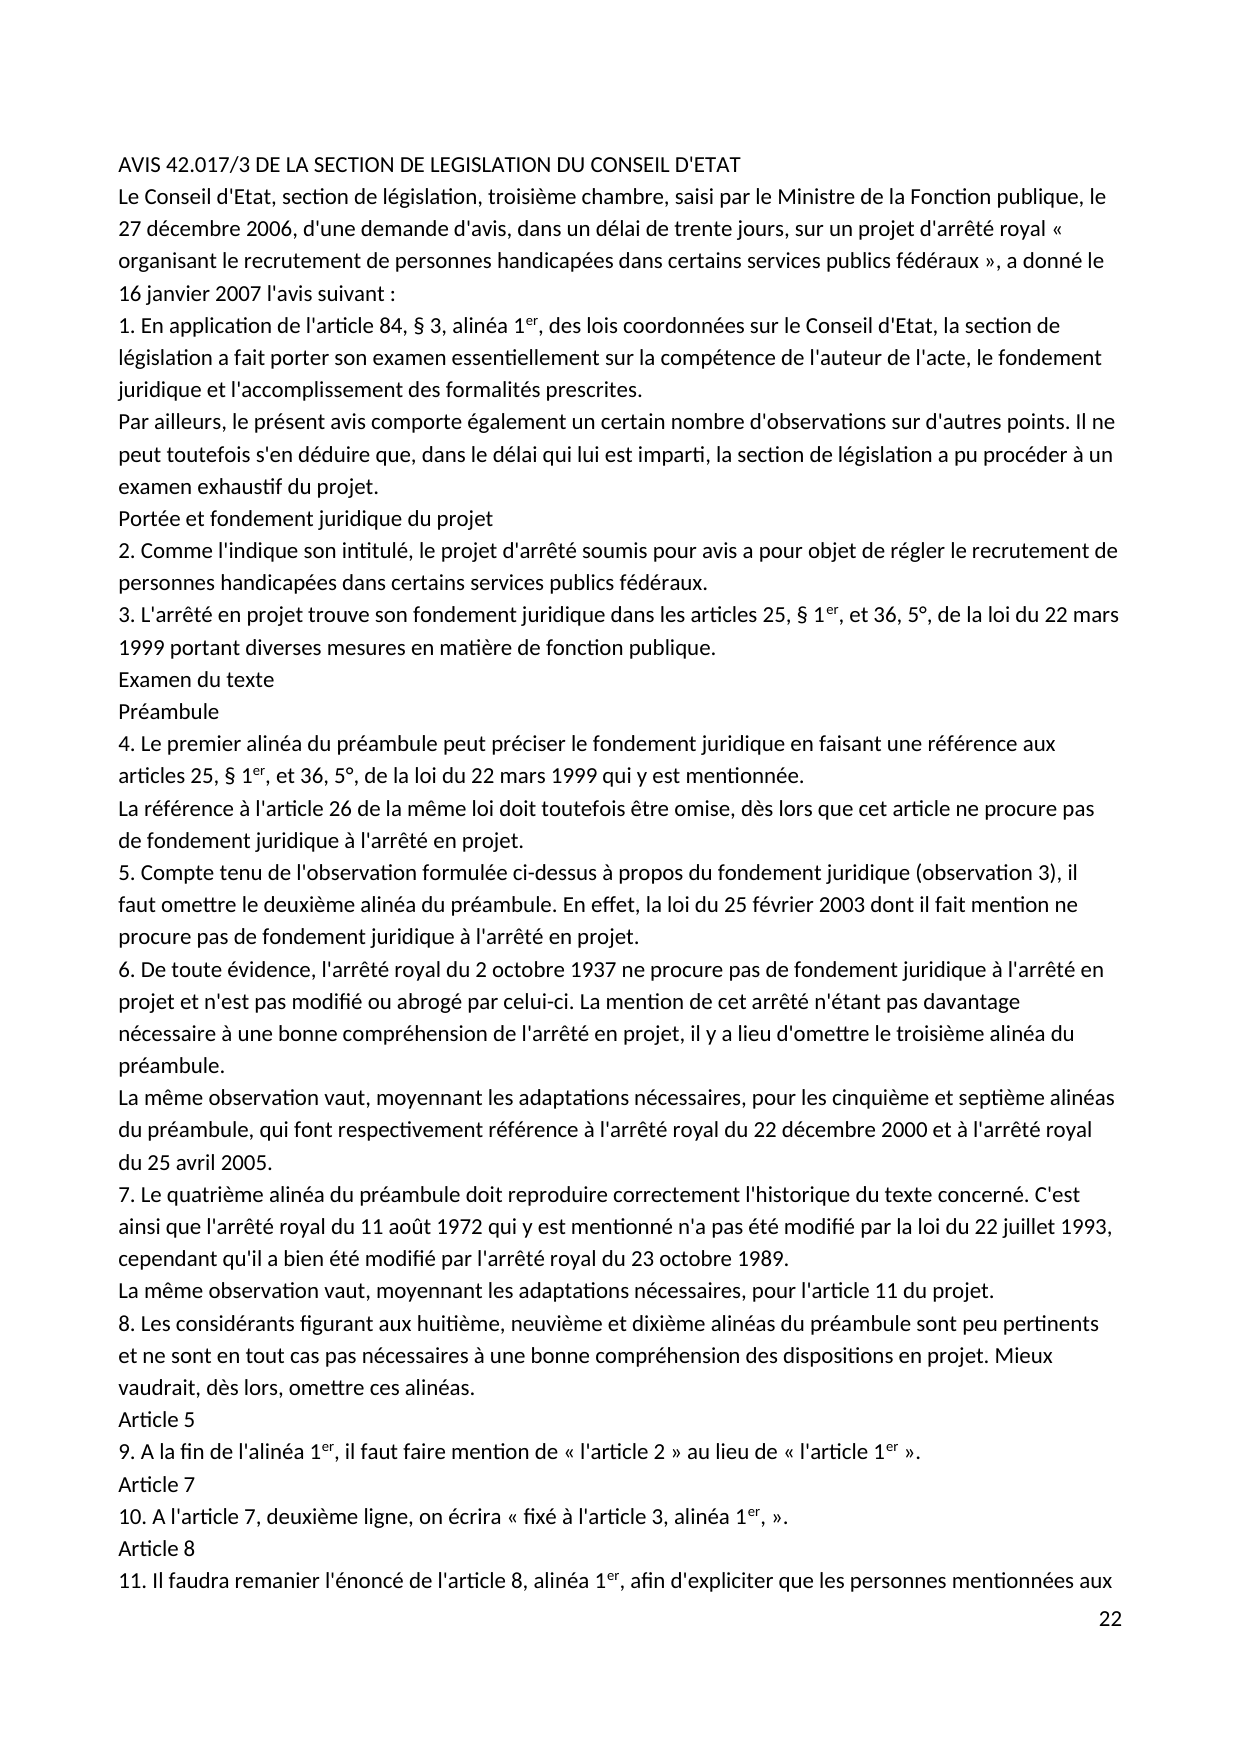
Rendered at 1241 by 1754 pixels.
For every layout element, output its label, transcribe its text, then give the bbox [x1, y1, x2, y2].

text AVIS 42.017/3 DE LA SECTION DE LEGISLATION DU CONSEIL D'ETAT Le Conseil d'Etat, section de législation, troisième chambre, saisi par le Ministre de la Fonction publique, le 27 décembre 2006, d'une demande d'avis, dans un délai de trente jours, sur un projet d'arrêté royal « organisant le recrutement de personnes handicapées dans certains services publics fédéraux », a donné le 16 janvier 2007 l'avis suivant : 1. En application de l'article 84, § 3, alinéa 1er, des lois coordonnées sur le Conseil d'Etat, la section de législation a fait porter son examen essentiellement sur la compétence de l'auteur de l'acte, le fondement juridique et l'accomplissement des formalités prescrites. Par ailleurs, le présent avis comporte également un certain nombre d'observations sur d'autres points. Il ne peut toutefois s'en déduire que, dans le délai qui lui est imparti, la section de législation a pu procéder à un examen exhaustif du projet. Portée et fondement juridique du projet 2. Comme l'indique son intitulé, le projet d'arrêté soumis pour avis a pour objet de régler le recrutement de personnes handicapées dans certains services publics fédéraux. 3. L'arrêté en projet trouve son fondement juridique dans les articles 25, § 1er, et 36, 5°, de la loi du 22 mars 1999 portant diverses mesures en matière de fonction publique. Examen du texte Préambule 4. Le premier alinéa du préambule peut préciser le fondement juridique en faisant une référence aux articles 25, § 1er, et 36, 5°, de la loi du 22 mars 1999 qui y est mentionnée. La référence à l'article 26 de la même loi doit toutefois être omise, dès lors que cet article ne procure pas de fondement juridique à l'arrêté en projet. 5. Compte tenu de l'observation formulée ci-dessus à propos du fondement juridique (observation 3), il faut omettre le deuxième alinéa du préambule. En effet, la loi du 25 février 2003 dont il fait mention ne procure pas de fondement juridique à l'arrêté en projet. 6. De toute évidence, l'arrêté royal du 2 octobre 1937 ne procure pas de fondement juridique à l'arrêté en projet et n'est pas modifié ou abrogé par celui-ci. La mention de cet arrêté n'étant pas davantage nécessaire à une bonne compréhension de l'arrêté en projet, il y a lieu d'omettre le troisième alinéa du préambule. La même observation vaut, moyennant les adaptations nécessaires, pour les cinquième et septième alinéas du préambule, qui font respectivement référence à l'arrêté royal du 22 décembre 2000 et à l'arrêté royal du 25 avril 2005. 7. Le quatrième alinéa du préambule doit reproduire correctement l'historique du texte concerné. C'est ainsi que l'arrêté royal du 11 août 1972 qui y est mentionné n'a pas été modifié par la loi du 22 juillet 1993, cependant qu'il a bien été modifié par l'arrêté royal du 23 octobre 1989. La même observation vaut, moyennant les adaptations nécessaires, pour l'article 11 du projet. 8. Les considérants figurant aux huitième, neuvième et dixième alinéas du préambule sont peu pertinents et ne sont en tout cas pas nécessaires à une bonne compréhension des dispositions en projet. Mieux vaudrait, dès lors, omettre ces alinéas. Article 5 9. A la fin de l'alinéa 1er, il faut faire mention de « l'article 2 » au lieu de « l'article 1er ». Article 7 10. A l'article 7, deuxième ligne, on écrira « fixé à l'article 3, alinéa 1er, ». Article 8 11. Il faudra remanier l'énoncé de l'article 8, alinéa 1er, afin d'expliciter que les personnes mentionnées aux [118, 150, 1122, 1594]
